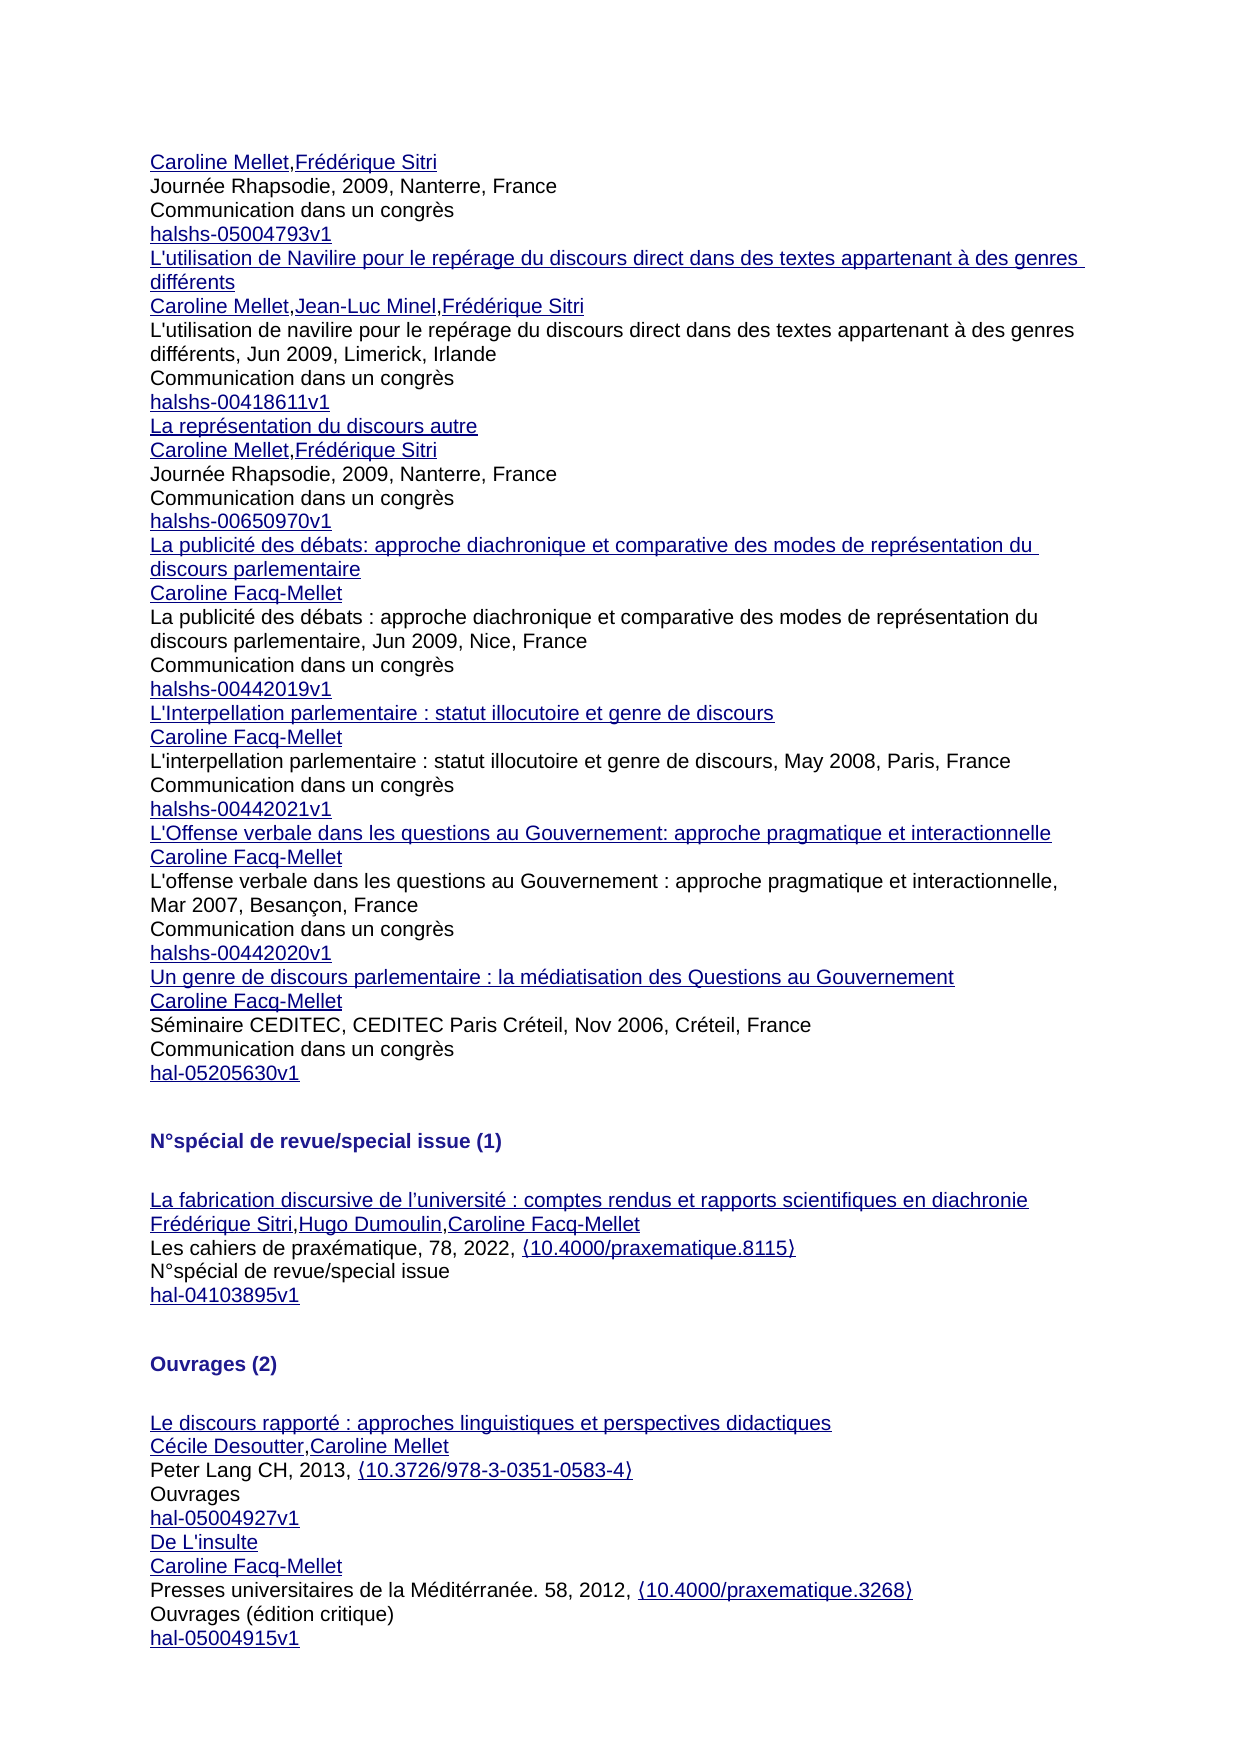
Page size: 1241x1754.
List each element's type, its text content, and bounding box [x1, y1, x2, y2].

table_cell La représentation du discours autre Caroline Mellet,Frédérique Sitri Journée Rhapsodie, 2009, Nanterre, France Communication dans un congrès halshs-00650970v1 [150, 414, 1090, 533]
subtitle Ouvrages (2) [150, 1352, 1090, 1376]
table_header La fabrication discursive de l’université : comptes rendus et rapports scientifiques en diachronie Frédérique Sitri,Hugo Dumoulin,Caroline Facq-Mellet Les cahiers de praxématique, 78, 2022, ⟨10.4000/praxematique.8115⟩ N°spécial de revue/special issue hal-04103895v1 [150, 1188, 1090, 1307]
table_cell Caroline Mellet,Frédérique Sitri Journée Rhapsodie, 2009, Nanterre, France Communication dans un congrès halshs-05004793v1 [150, 150, 1090, 246]
table_header Le discours rapporté : approches linguistiques et perspectives didactiques Cécile Desoutter,Caroline Mellet Peter Lang CH, 2013, ⟨10.3726/978-3-0351-0583-4⟩ Ouvrages hal-05004927v1 [150, 1410, 1090, 1530]
table_cell L'utilisation de Navilire pour le repérage du discours direct dans des textes appartenant à des genres différents Caroline Mellet,Jean-Luc Minel,Frédérique Sitri L'utilisation de navilire pour le repérage du discours direct dans des textes appartenant à des genres différents, Jun 2009, Limerick, Irlande Communication dans un congrès halshs-00418611v1 [150, 246, 1090, 413]
table_cell De L'insulte Caroline Facq-Mellet Presses universitaires de la Méditérranée. 58, 2012, ⟨10.4000/praxematique.3268⟩ Ouvrages (édition critique) hal-05004915v1 [150, 1530, 1090, 1650]
table_cell L'Interpellation parlementaire : statut illocutoire et genre de discours Caroline Facq-Mellet L'interpellation parlementaire : statut illocutoire et genre de discours, May 2008, Paris, France Communication dans un congrès halshs-00442021v1 [150, 701, 1090, 821]
subtitle N°spécial de revue/special issue (1) [150, 1129, 1090, 1153]
table_cell Un genre de discours parlementaire : la médiatisation des Questions au Gouvernement Caroline Facq-Mellet Séminaire CEDITEC, CEDITEC Paris Créteil, Nov 2006, Créteil, France Communication dans un congrès hal-05205630v1 [150, 965, 1090, 1084]
table_cell La publicité des débats: approche diachronique et comparative des modes de représentation du discours parlementaire Caroline Facq-Mellet La publicité des débats : approche diachronique et comparative des modes de représentation du discours parlementaire, Jun 2009, Nice, France Communication dans un congrès halshs-00442019v1 [150, 533, 1090, 701]
table_cell L'Offense verbale dans les questions au Gouvernement: approche pragmatique et interactionnelle Caroline Facq-Mellet L'offense verbale dans les questions au Gouvernement : approche pragmatique et interactionnelle, Mar 2007, Besançon, France Communication dans un congrès halshs-00442020v1 [150, 821, 1090, 964]
